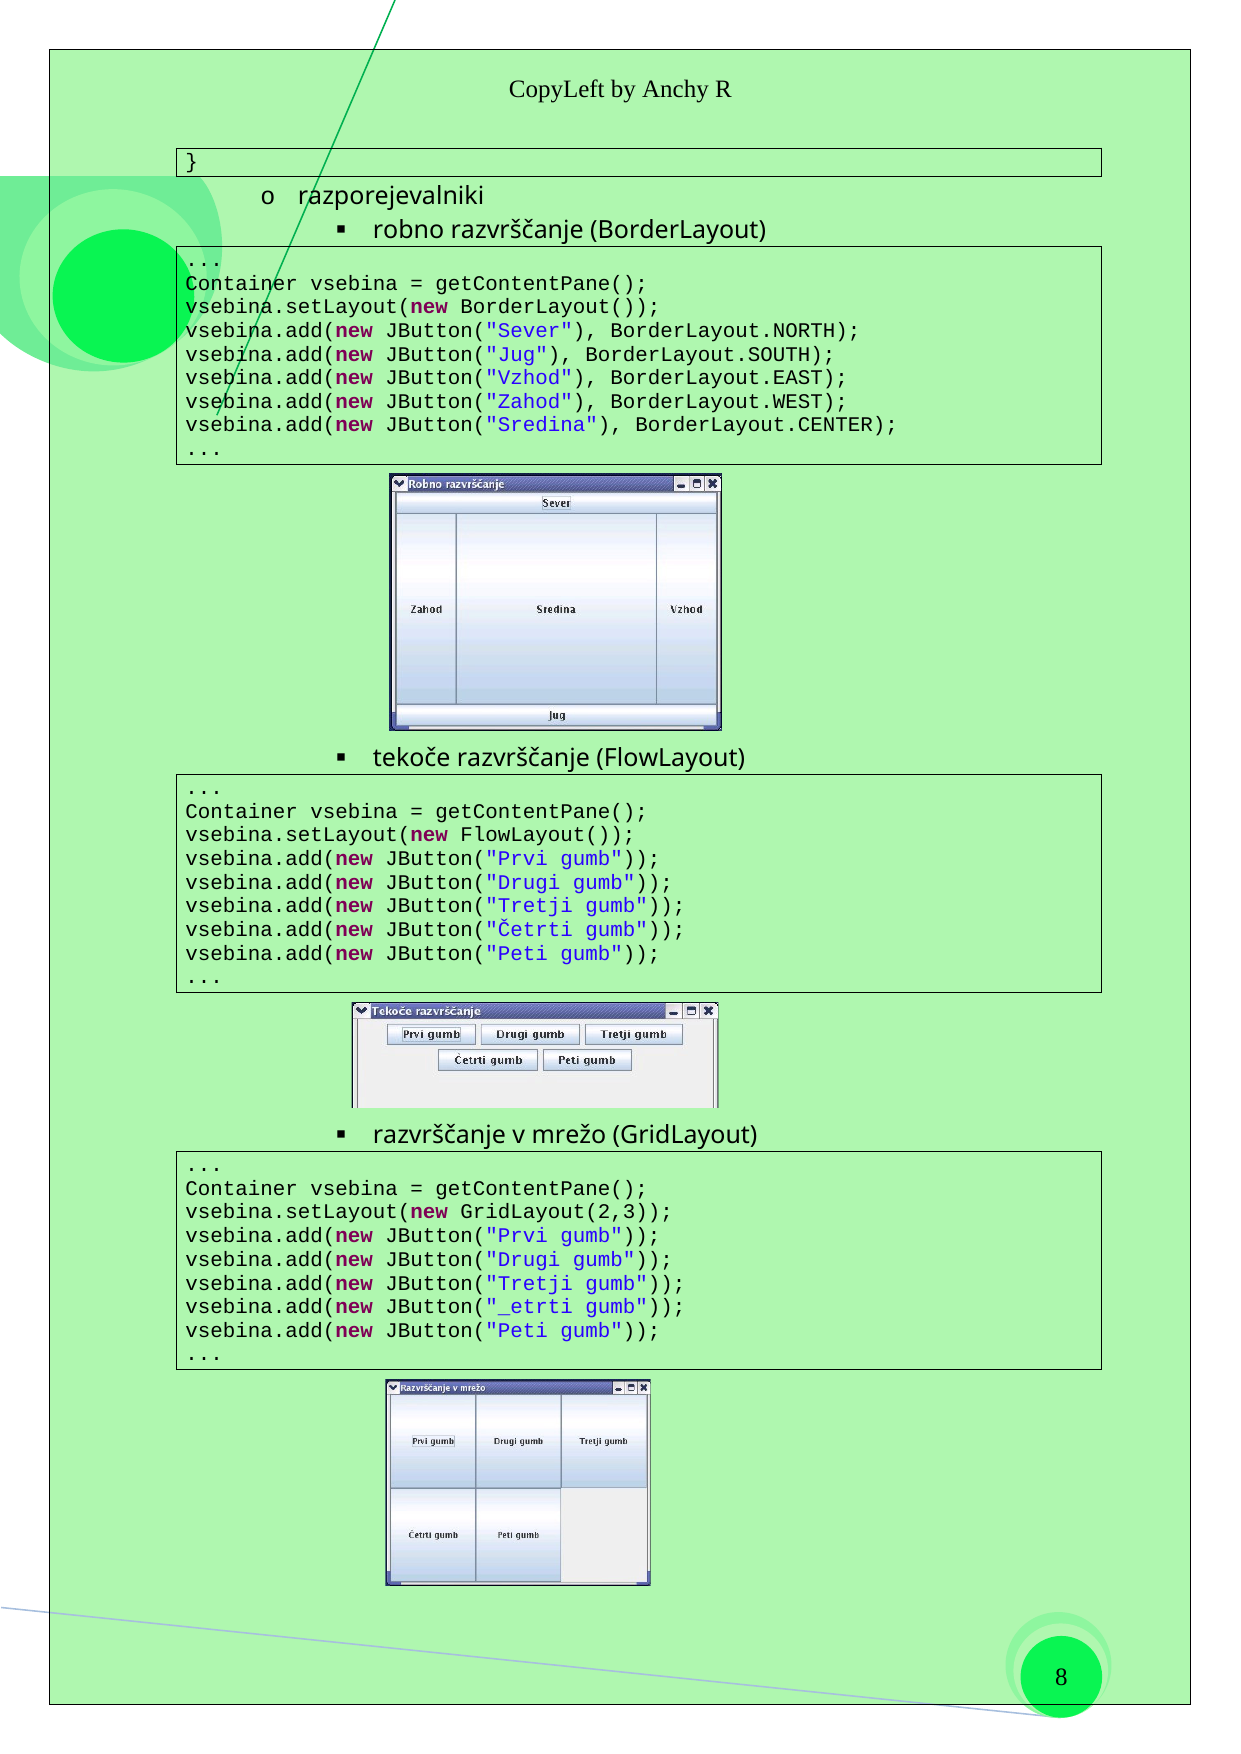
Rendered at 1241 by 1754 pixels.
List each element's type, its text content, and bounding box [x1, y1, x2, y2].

text vsebina.add(new JButton("Jug"), BorderLayout.SOUTH); [241, 340, 1101, 364]
text vsebina.add(new JButton("Peti gumb")); [177, 1317, 1101, 1340]
text vsebina.add(new JButton("Tretji gumb")); [177, 892, 1101, 916]
text ... [177, 963, 1101, 992]
text vsebina.add(new JButton("Tretji gumb")); [177, 1269, 1101, 1293]
list razporejevalniki [306, 177, 1093, 212]
text vsebina.add(new JButton("Prvi gumb")); [177, 845, 1101, 868]
text vsebina.add(new JButton("Prvi gumb")); [177, 1222, 1101, 1246]
text ... [177, 1152, 1101, 1175]
text vsebina.setLayout(new BorderLayout()); [202, 293, 268, 317]
text vsebina.add(new JButton("Jug"), BorderLayout.SOUTH); [177, 340, 247, 364]
text ... [177, 775, 1101, 798]
text } [177, 149, 329, 176]
list razvrščanje v mrežo (GridLayout) [335, 1117, 1093, 1151]
text vsebina.add(new JButton("Zahod"), BorderLayout.WEST); [220, 388, 1101, 411]
text Container vsebina = getContentPane(); [177, 798, 1101, 821]
text vsebina.setLayout(new FlowLayout()); [177, 821, 1101, 845]
text Container vsebina = getContentPane(); [271, 269, 1101, 293]
text vsebina.setLayout(new BorderLayout()); [261, 293, 1101, 317]
text vsebina.add(new JButton("Sever"), BorderLayout.NORTH); [251, 317, 1101, 340]
list tekoče razvrščanje (FlowLayout) [335, 740, 1093, 774]
text vsebina.add(new JButton("Drugi gumb")); [177, 1246, 1101, 1269]
text Container vsebina = getContentPane(); [215, 269, 278, 293]
text Container vsebina = getContentPane(); [177, 1175, 1101, 1198]
text vsebina.add(new JButton("Četrti gumb")); [177, 916, 1101, 939]
text vsebina.add(new JButton("Peti gumb")); [177, 939, 1101, 963]
list razporejevalniki [260, 177, 317, 212]
text ... [281, 247, 1101, 269]
text vsebina.add(new JButton("Sever"), BorderLayout.NORTH); [181, 317, 257, 340]
text vsebina.add(new JButton("Sredina"), BorderLayout.CENTER); [177, 411, 1101, 435]
text ... [177, 435, 1101, 464]
text ... [221, 247, 287, 269]
text vsebina.add(new JButton("_etrti gumb")); [177, 1293, 1101, 1317]
list robno razvrščanje (BorderLayout) [335, 212, 1093, 246]
text vsebina.add(new JButton("Drugi gumb")); [177, 868, 1101, 892]
text vsebina.add(new JButton("Zahod"), BorderLayout.WEST); [177, 388, 227, 411]
text vsebina.add(new JButton("Vzhod"), BorderLayout.EAST); [177, 364, 237, 388]
text ... [177, 1340, 1101, 1369]
text vsebina.add(new JButton("Vzhod"), BorderLayout.EAST); [230, 364, 1101, 388]
text [321, 149, 1101, 176]
text vsebina.setLayout(new GridLayout(2,3)); [177, 1198, 1101, 1222]
